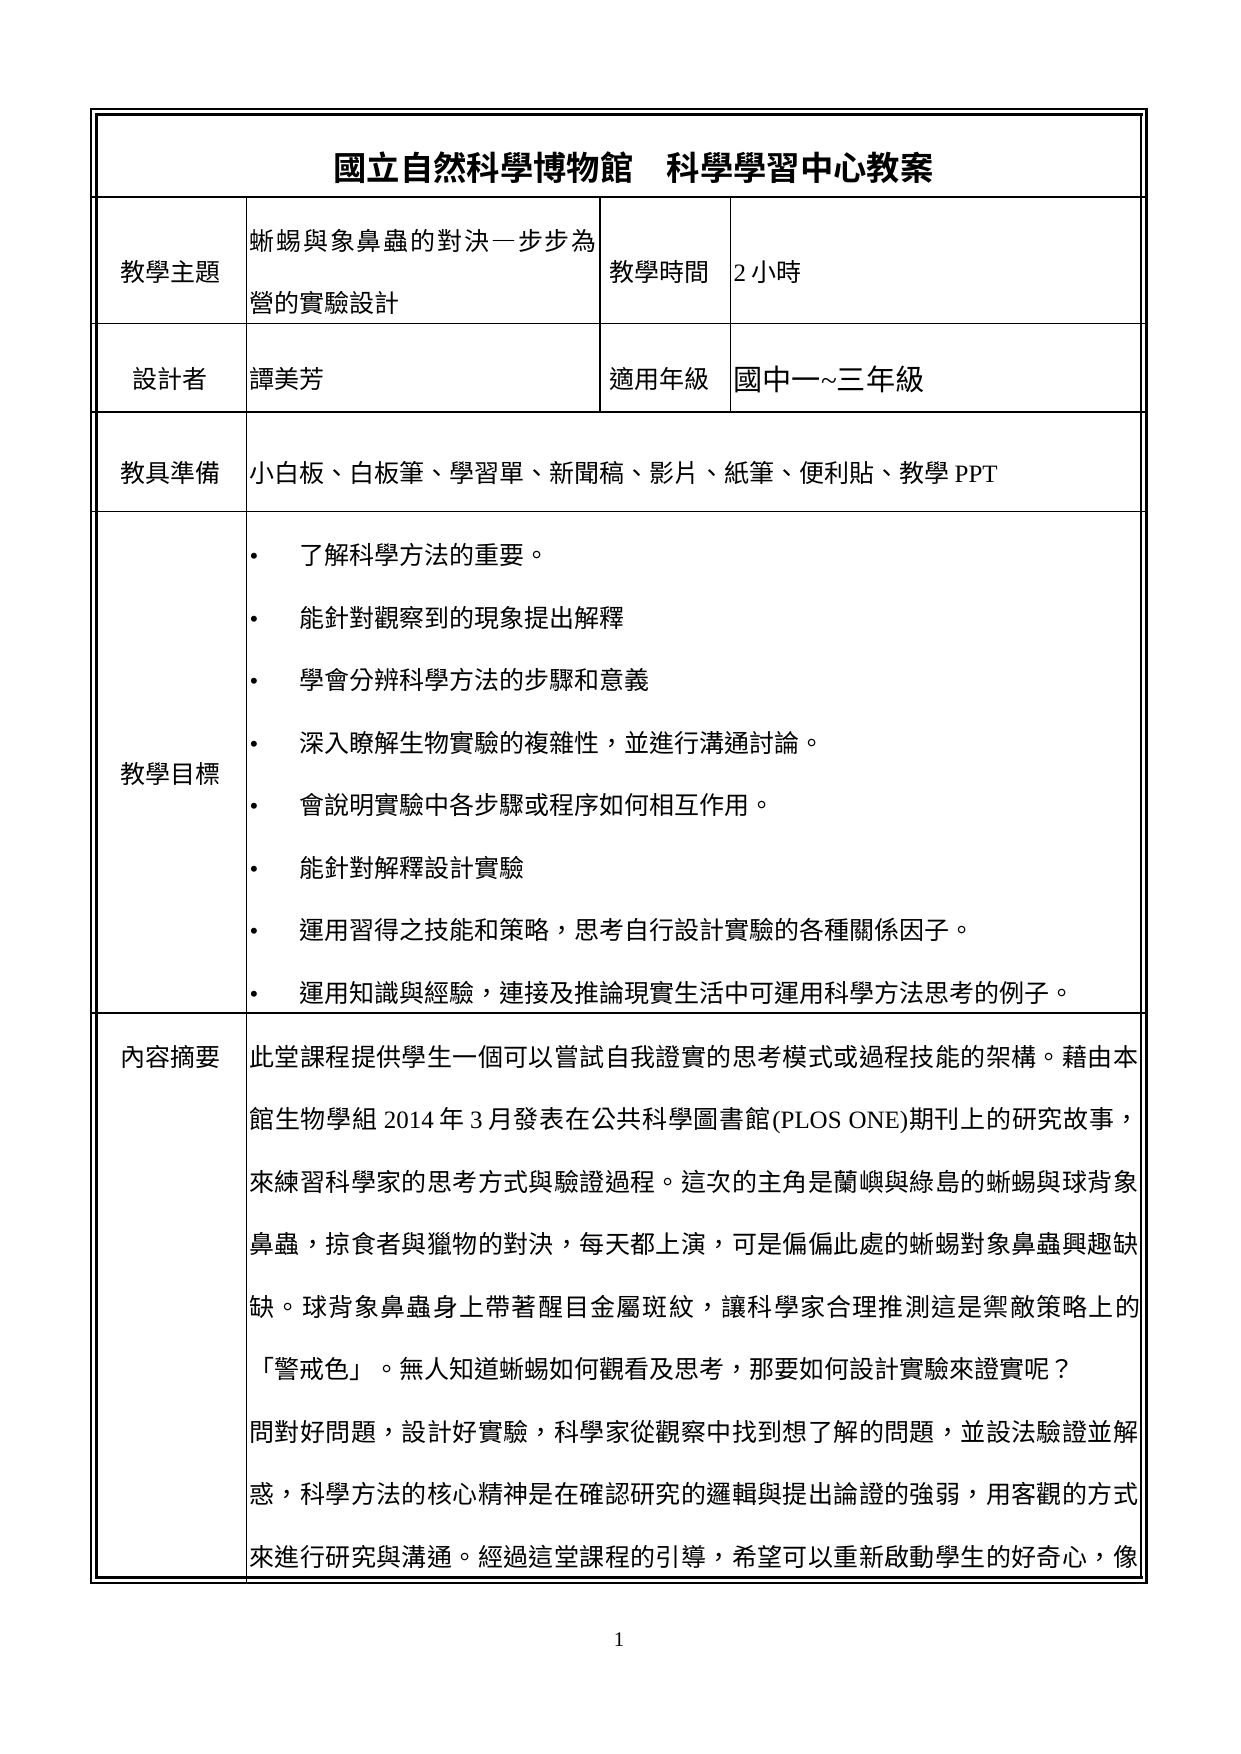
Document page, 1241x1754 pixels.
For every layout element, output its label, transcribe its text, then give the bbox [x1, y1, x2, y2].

table_cell • 了解科學方法的重要。 • 能針對觀察到的現象提出解釋 • 學會分辨科學方法的步驟和意義 • 深入瞭解生物實驗的複雜性，並進行溝通討論。 • 會說明實驗中各步驟或程序如何相互作用。 • 能針對解釋設計實驗 • 運用習得之技能和策略，思考自行設計實驗的各種關係因子。 • 運用知識與經驗，連接及推論現實生活中可運用科學方法思考的例子。 [247, 512, 1140, 1012]
table_cell 教具準備 [98, 413, 246, 511]
table_cell 小白板、白板筆、學習單、新聞稿、影片、紙筆、便利貼、教學PPT [247, 413, 1140, 511]
table_cell 教學目標 [98, 512, 246, 1012]
table_cell 適用年級 [601, 324, 730, 411]
table_header 國立自然科學博物館 科學學習中心教案 [94, 110, 1144, 196]
table_cell 教學主題 [98, 198, 246, 323]
table_cell 設計者 [98, 324, 246, 411]
table_cell 2小時 [731, 198, 1140, 323]
table_cell 蜥蜴與象鼻蟲的對決—步步為營的實驗設計 [247, 198, 599, 323]
table_cell 教學時間 [601, 198, 730, 323]
table_cell 內容摘要 [98, 1014, 246, 1576]
table_cell 此堂課程提供學生一個可以嘗試自我證實的思考模式或過程技能的架構。藉由本館生物學組2014年3月發表在公共科學圖書館(PLOS ONE)期刊上的研究故事，來練習科學家的思考方式與驗證過程。這次的主角是蘭嶼與綠島的蜥蜴與球背象鼻蟲，掠食者與獵物的對決，每天都上演，可是偏偏此處的蜥蜴對象鼻蟲興趣缺缺。球背象鼻蟲身上帶著醒目金屬斑紋，讓科學家合理推測這是禦敵策略上的「警戒色」。無人知道蜥蜴如何觀看及思考，那要如何設計實驗來證實呢？ 問對好問題，設計好實驗，科學家從觀察中找到想了解的問題，並設法驗證並解惑，科學方法的核心精神是在確認研究的邏輯與提出論證的強弱，用客觀的方式來進行研究與溝通。經過這堂課程的引導，希望可以重新啟動學生的好奇心，像 [247, 1014, 1140, 1576]
table_cell 譚美芳 [247, 324, 599, 411]
table_cell 國中一~三年級 [731, 324, 1140, 411]
